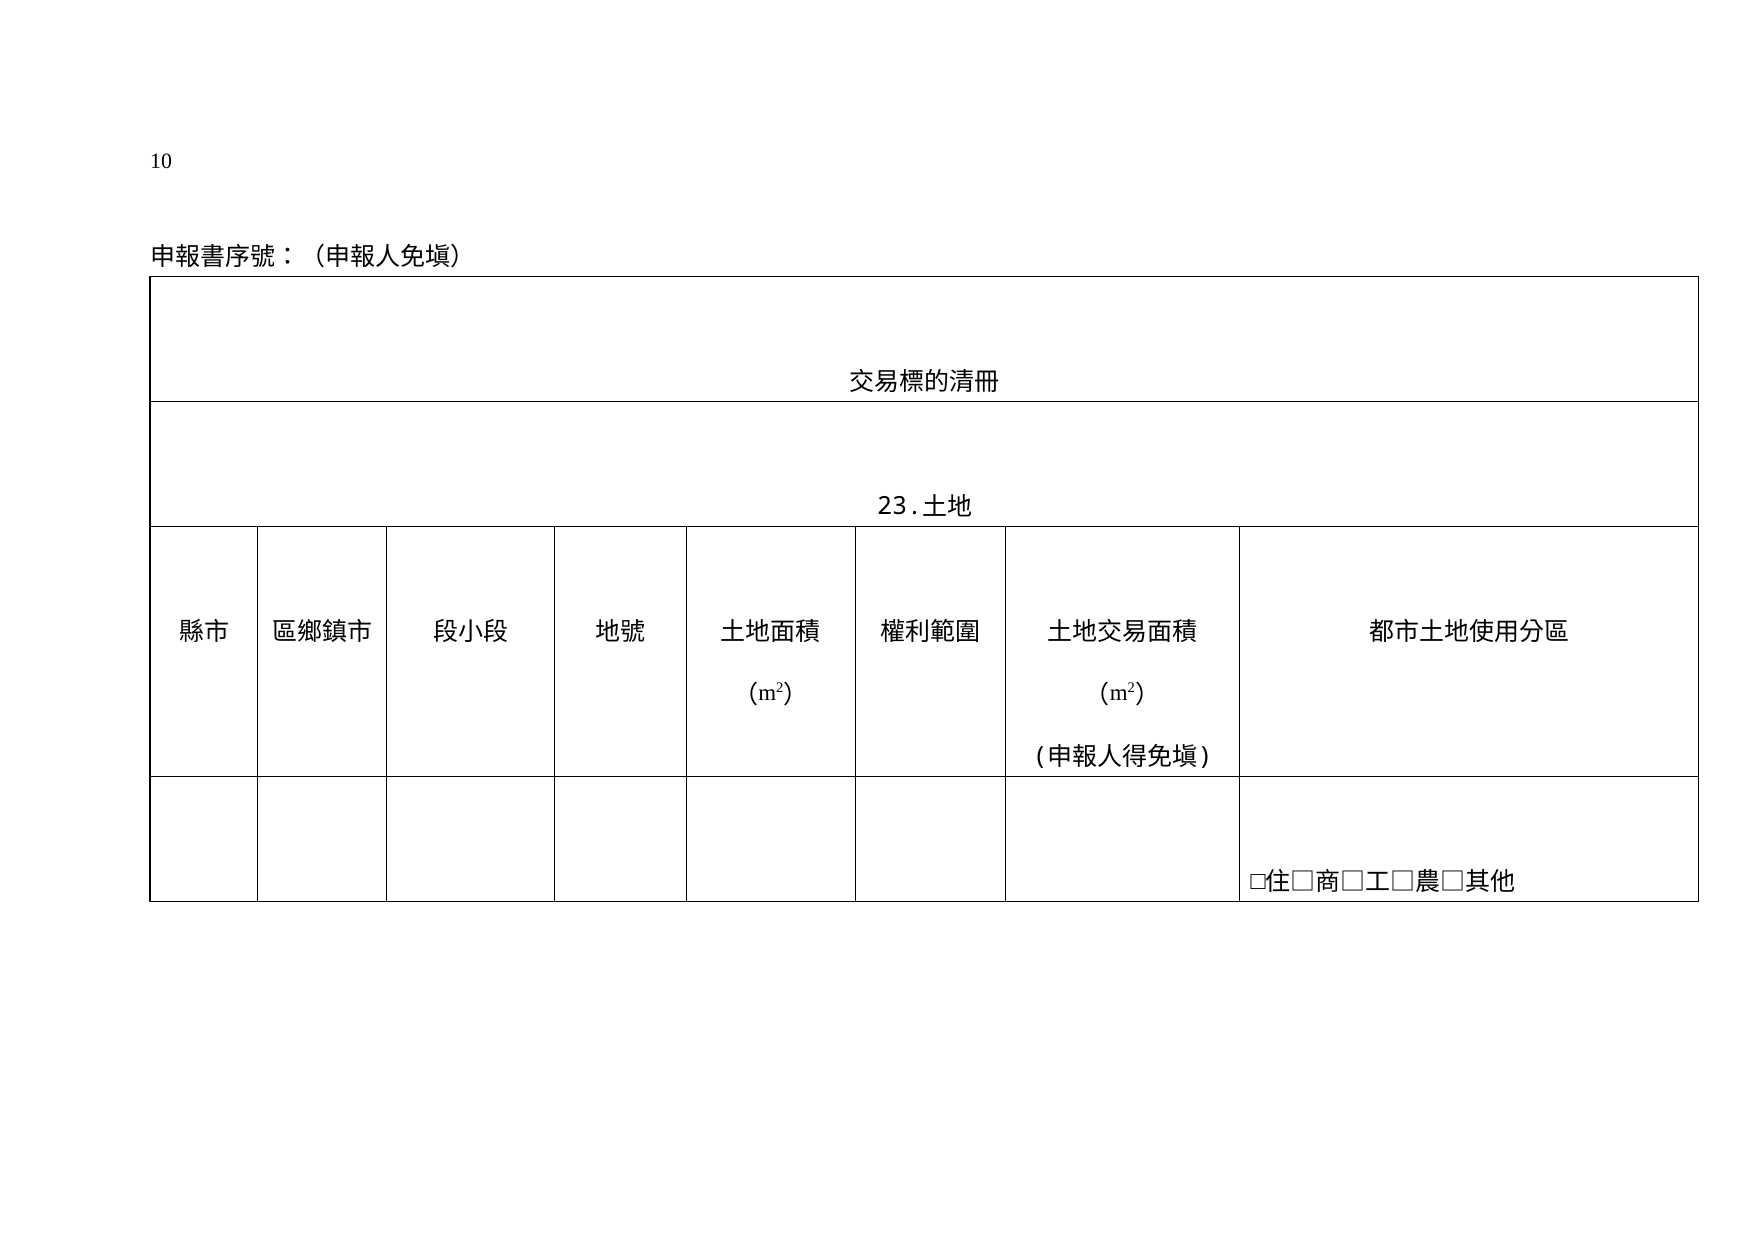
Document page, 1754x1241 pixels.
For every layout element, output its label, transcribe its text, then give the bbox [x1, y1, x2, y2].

table_cell 縣市 [151, 527, 257, 776]
table_cell □住□商□工□農□其他 [1240, 777, 1698, 901]
table_header 交易標的清冊 [151, 277, 1698, 401]
table_cell [555, 777, 686, 901]
table_cell [151, 777, 257, 901]
table_cell [258, 777, 386, 901]
table_cell 土地交易面積（m2） (申報人得免塡) [1006, 527, 1239, 776]
table_cell 地號 [555, 527, 686, 776]
table_cell 土地面積（m2） [687, 527, 855, 776]
table_cell [687, 777, 855, 901]
table_cell [1006, 777, 1239, 901]
table_cell 都市土地使用分區 [1240, 527, 1698, 776]
table_cell 段小段 [387, 527, 554, 776]
table_cell 23.土地 [151, 402, 1698, 526]
table_cell [856, 777, 1005, 901]
text 申報書序號：（申報人免塡） [150, 213, 1604, 276]
table_cell [387, 777, 554, 901]
table_cell 區鄉鎮市 [258, 527, 386, 776]
table_cell 權利範圍 [856, 527, 1005, 776]
